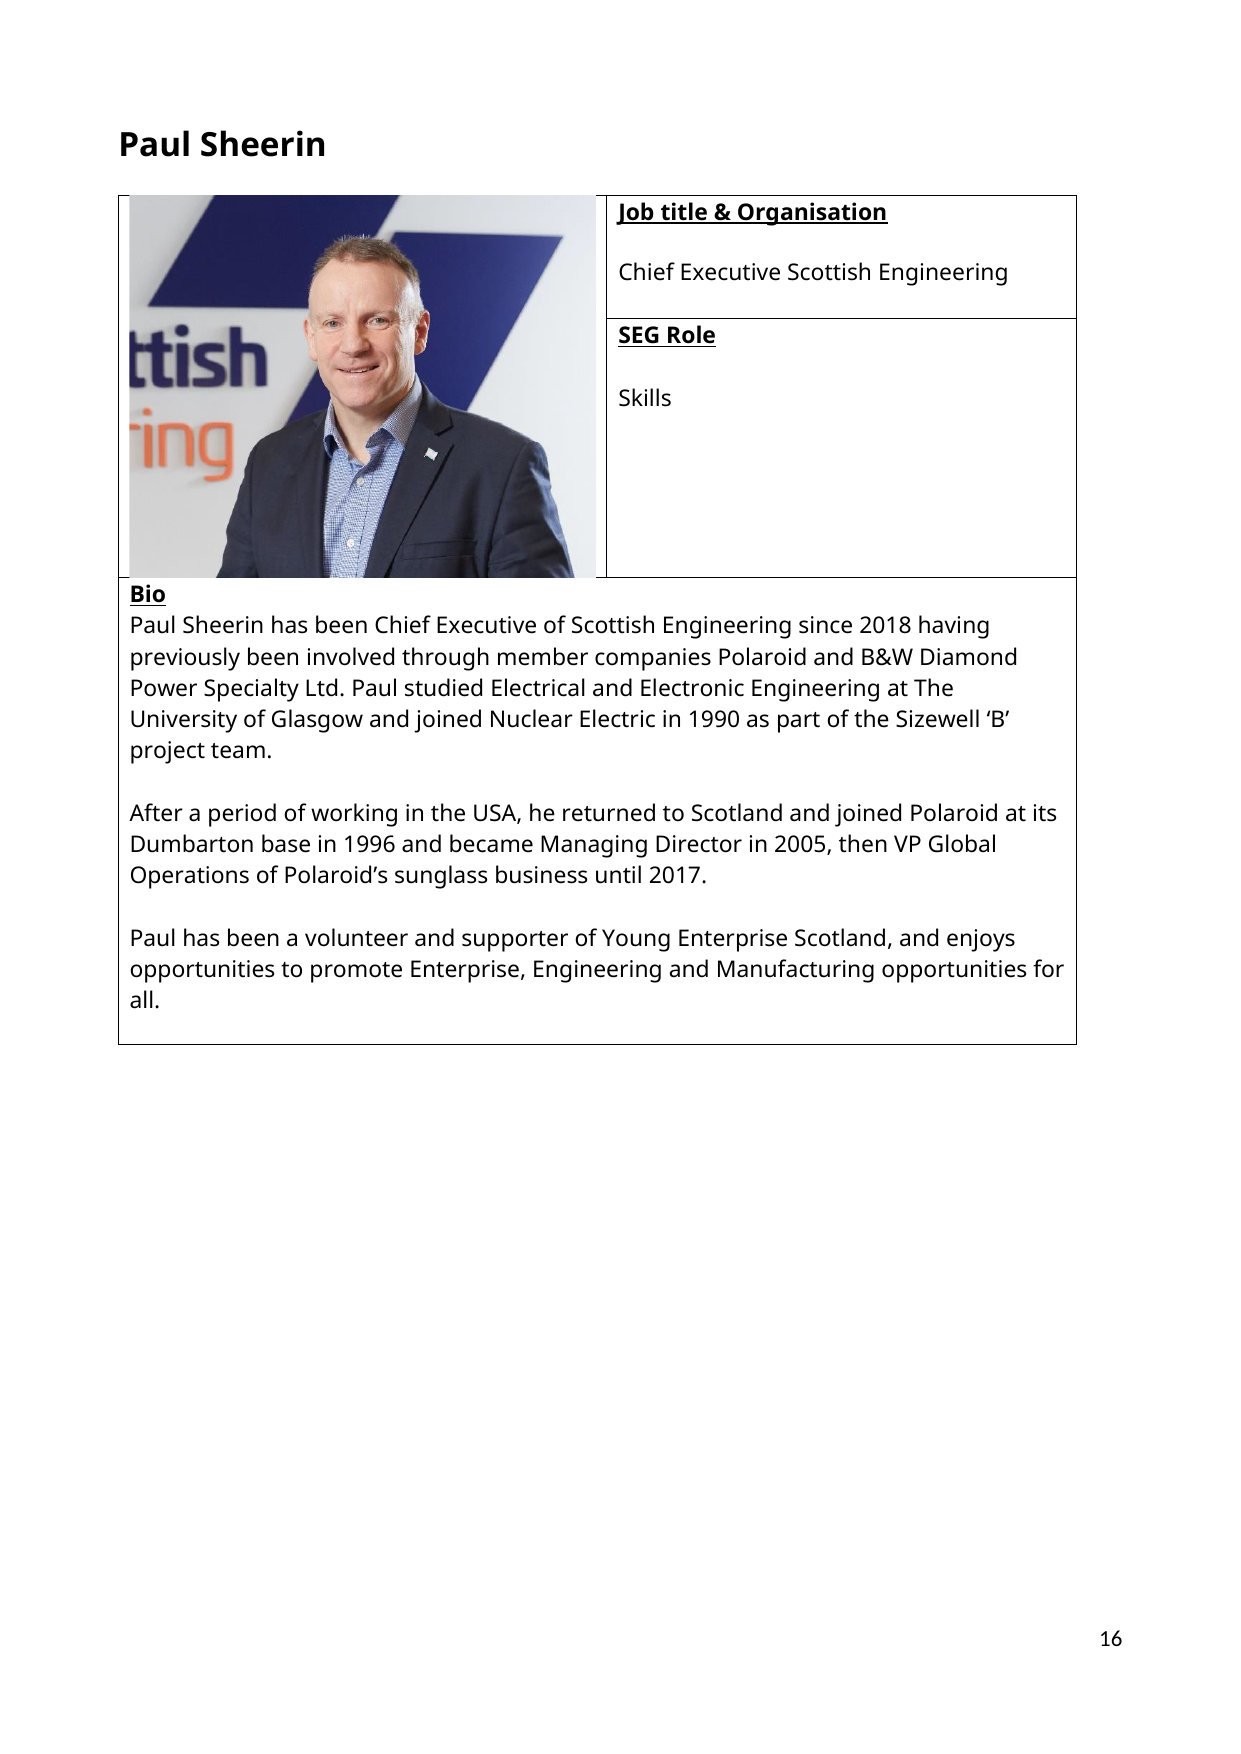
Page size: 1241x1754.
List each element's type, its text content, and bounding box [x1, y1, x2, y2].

table_cell Bio Paul Sheerin has been Chief Executive of Scottish Engineering since 2018 having previously been involved through member companies Polaroid and B&W Diamond Power Specialty Ltd. Paul studied Electrical and Electronic Engineering at The University of Glasgow and joined Nuclear Electric in 1990 as part of the Sizewell ‘B’ project team. After a period of working in the USA, he returned to Scotland and joined Polaroid at its Dumbarton base in 1996 and became Managing Director in 2005, then VP Global Operations of Polaroid’s sunglass business until 2017. Paul has been a volunteer and supporter of Young Enterprise Scotland, and enjoys opportunities to promote Enterprise, Engineering and Manufacturing opportunities for all. [119, 578, 1076, 1044]
table_header [119, 196, 129, 577]
text Paul Sheerin [118, 120, 1122, 166]
table_cell SEG Role Skills [607, 319, 1076, 577]
table_header [597, 196, 606, 577]
table_header Job title & Organisation Chief Executive Scottish Engineering [607, 196, 1076, 318]
